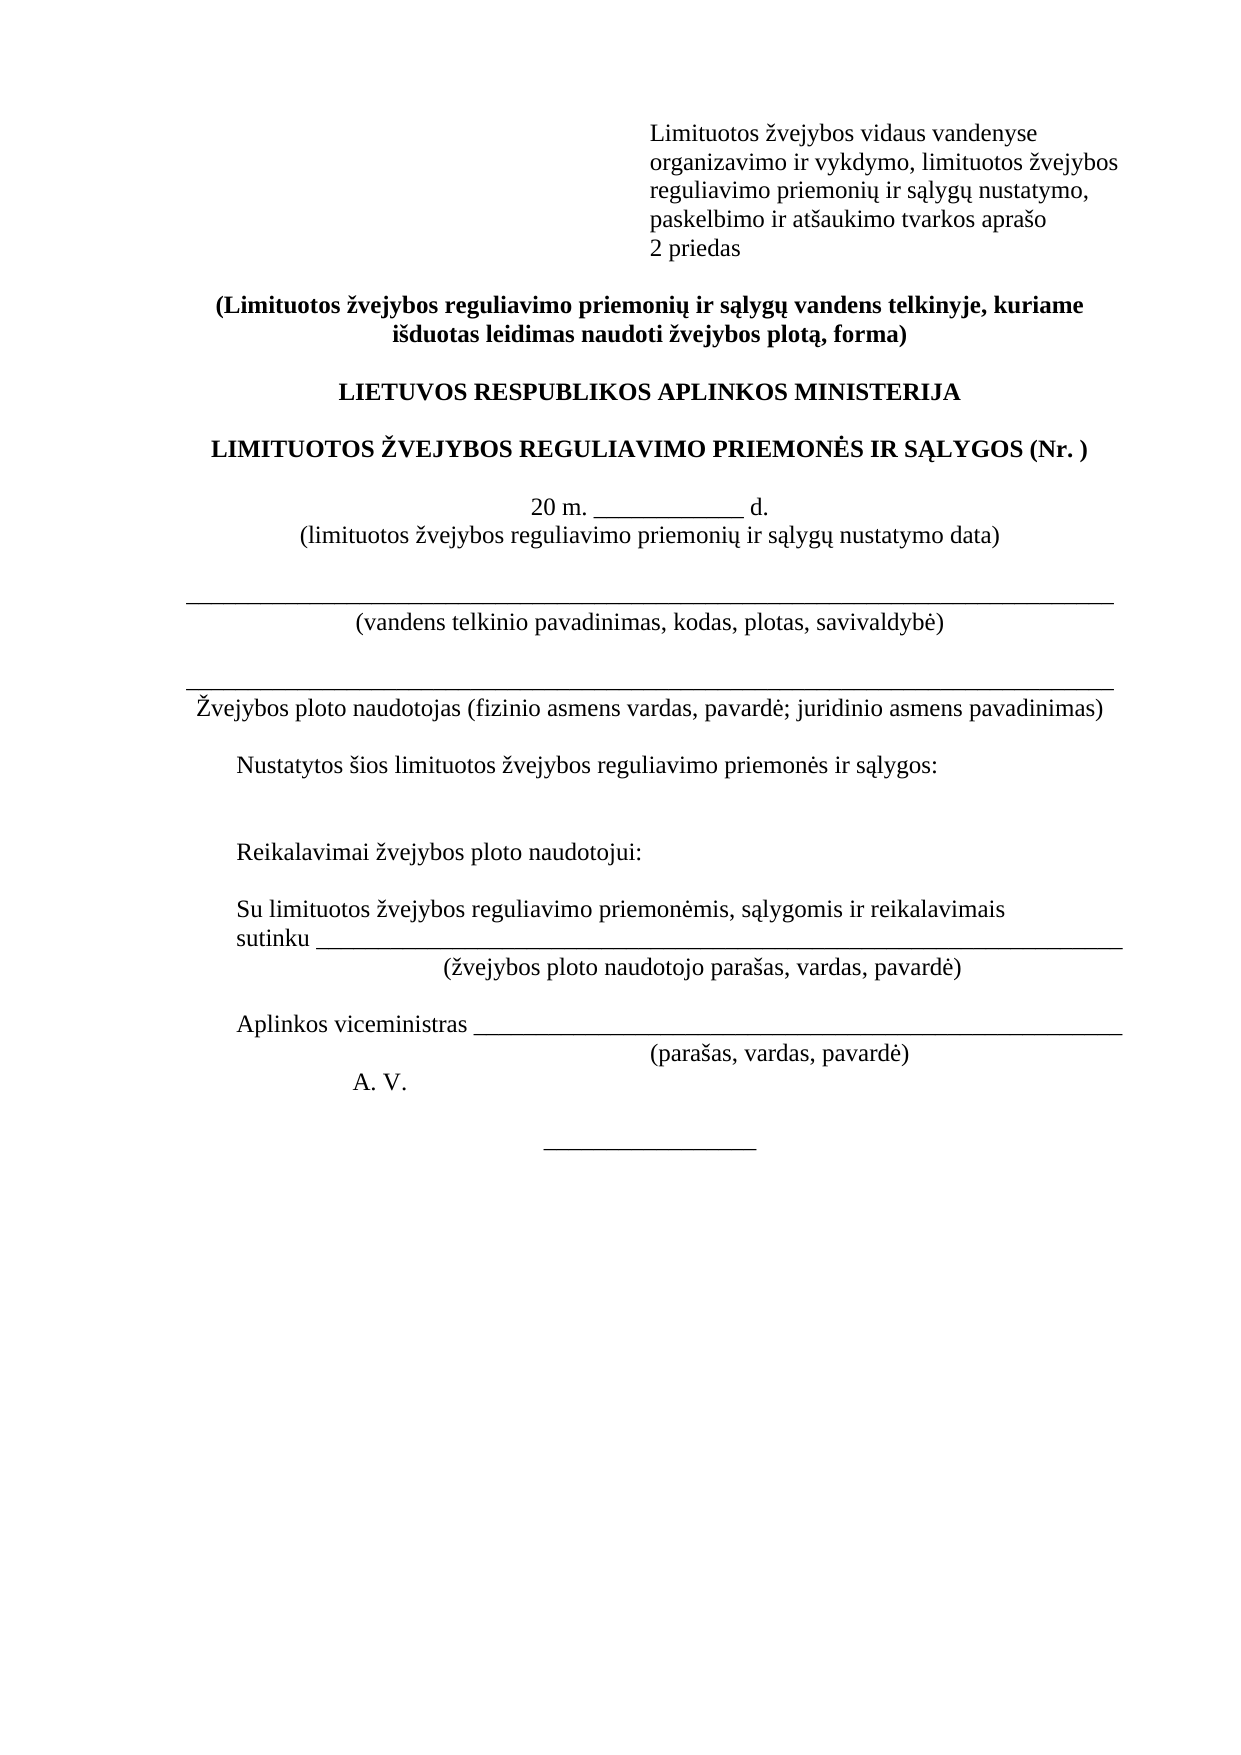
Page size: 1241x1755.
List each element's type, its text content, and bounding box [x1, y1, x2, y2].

text LIETUVOS RESPUBLIKOS APLINKOS MINISTERIJA [177, 377, 1122, 406]
text LIMITUOTOS ŽVEJYBOS REGULIAVIMO PRIEMONĖS IR SĄLYGOS (Nr. ) [177, 434, 1122, 463]
text A. V. [177, 1067, 1122, 1096]
text 2 priedas [649, 233, 1122, 262]
text (vandens telkinio pavadinimas, kodas, plotas, savivaldybė) [177, 607, 1122, 636]
text 20 m. ____________ d. [177, 492, 1122, 521]
text sutinku [177, 923, 1122, 952]
text Reikalavimai žvejybos ploto naudotojui: [177, 837, 1122, 866]
text Aplinkos viceministras [177, 1009, 1122, 1038]
text (Limituotos žvejybos reguliavimo priemonių ir sąlygų vandens telkinyje, kuriame išduotas leidimas naudoti žvejybos plotą, forma) [177, 291, 1122, 348]
text Su limituotos žvejybos reguliavimo priemonėmis, sąlygomis ir reikalavimais [177, 894, 1122, 923]
text Nustatytos šios limituotos žvejybos reguliavimo priemonės ir sąlygos: [177, 751, 1122, 779]
text _ [177, 664, 1122, 693]
text (žvejybos ploto naudotojo parašas, vardas, pavardė) [315, 952, 1122, 981]
text _________________ [177, 1124, 1122, 1153]
text Žvejybos ploto naudotojas (fizinio asmens vardas, pavardė; juridinio asmens pavadinimas) [177, 693, 1122, 722]
text _ [177, 578, 1122, 607]
text Limituotos žvejybos vidaus vandenyse organizavimo ir vykdymo, limituotos žvejybos reguliavimo priemonių ir sąlygų nustatymo, paskelbimo ir atšaukimo tvarkos aprašo [649, 118, 1122, 233]
text (parašas, vardas, pavardė) [477, 1038, 1122, 1067]
text (limituotos žvejybos reguliavimo priemonių ir sąlygų nustatymo data) [177, 521, 1122, 549]
